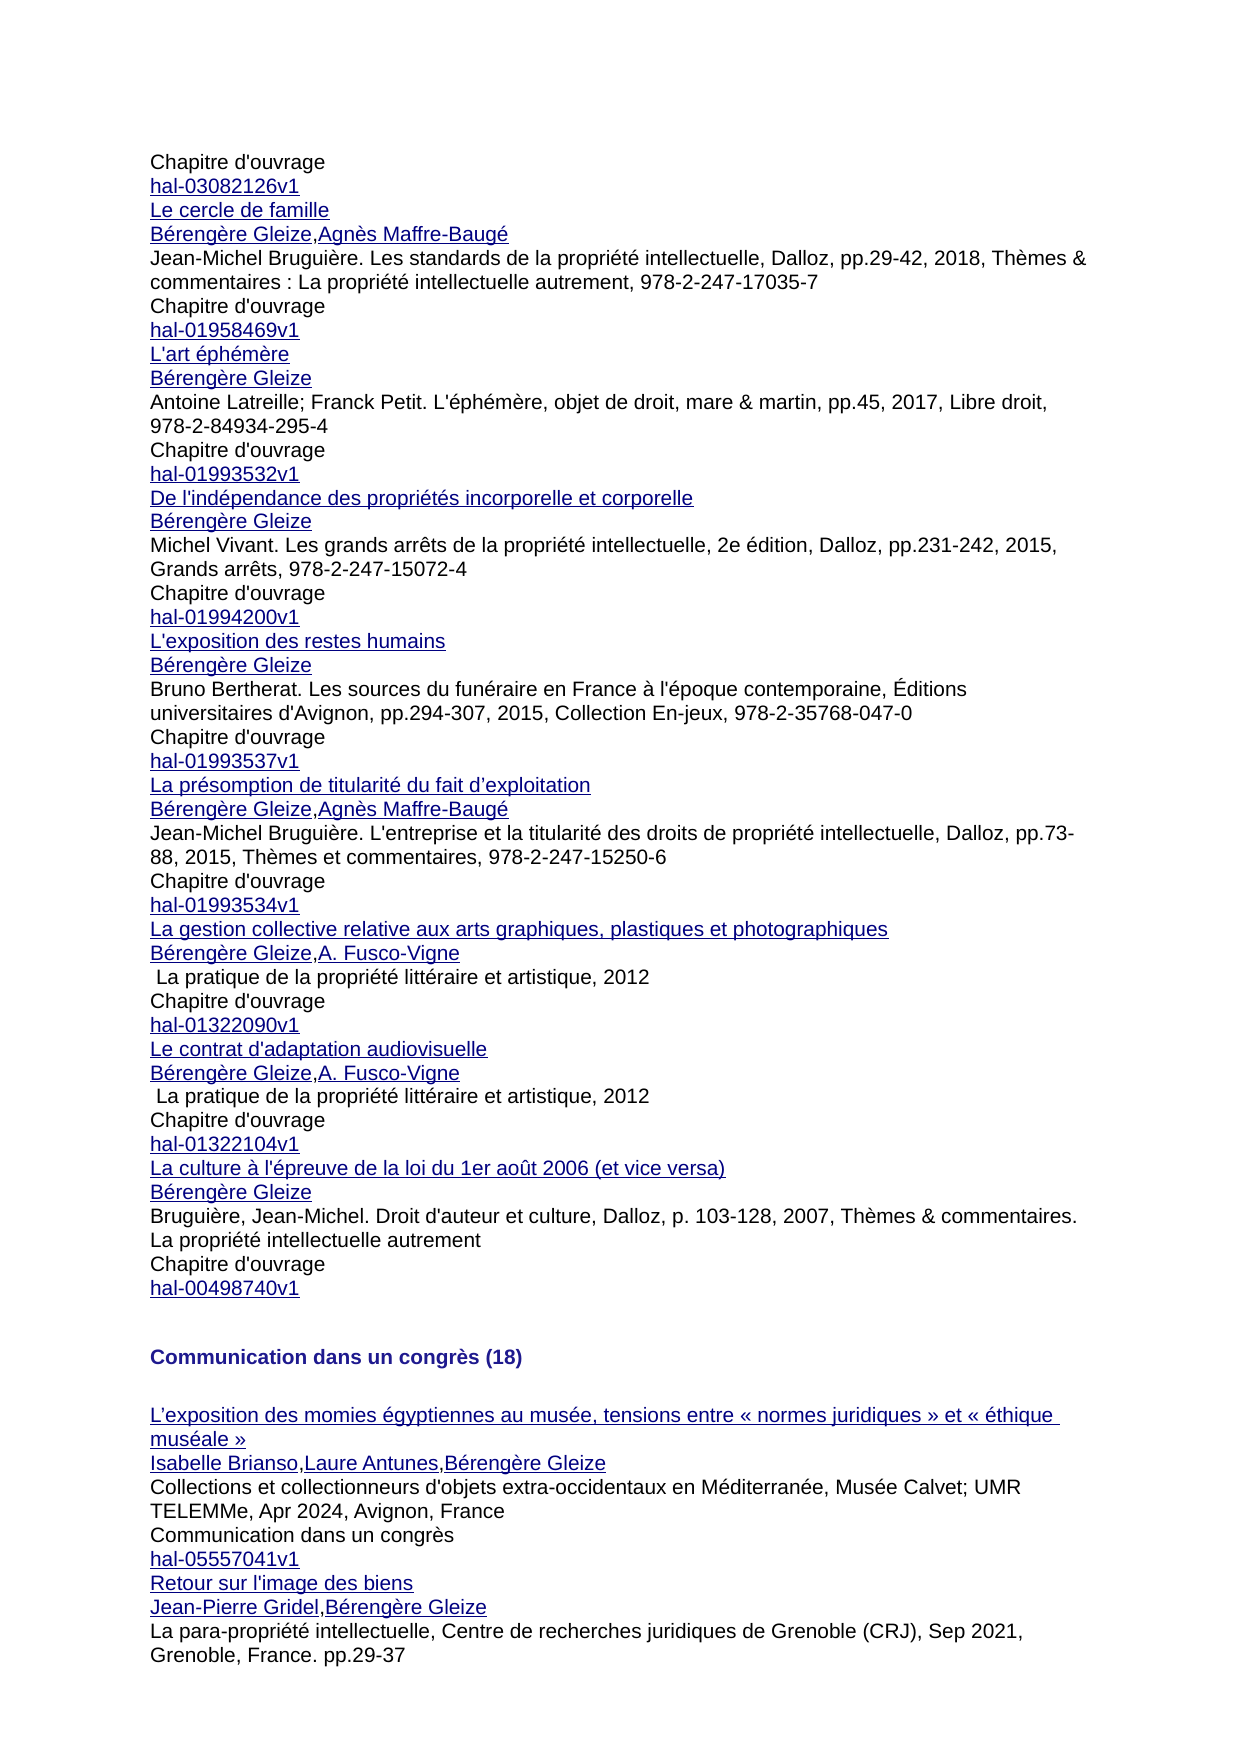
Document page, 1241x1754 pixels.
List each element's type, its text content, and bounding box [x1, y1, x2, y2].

table_cell Retour sur l'image des biens Jean-Pierre Gridel,Bérengère Gleize La para-propriété intellectuelle, Centre de recherches juridiques de Grenoble (CRJ), Sep 2021, Grenoble, France. pp.29-37 [150, 1571, 1090, 1667]
table_cell La présomption de titularité du fait d’exploitation Bérengère Gleize,Agnès Maffre-Baugé Jean-Michel Bruguière. L'entreprise et la titularité des droits de propriété intellectuelle, Dalloz, pp.73-88, 2015, Thèmes et commentaires, 978-2-247-15250-6 Chapitre d'ouvrage hal-01993534v1 [150, 773, 1090, 917]
table_header L’exposition des momies égyptiennes au musée, tensions entre « normes juridiques » et « éthique muséale » Isabelle Brianso,Laure Antunes,Bérengère Gleize Collections et collectionneurs d'objets extra-occidentaux en Méditerranée, Musée Calvet; UMR TELEMMe, Apr 2024, Avignon, France Communication dans un congrès hal-05557041v1 [150, 1403, 1090, 1571]
table_cell De l'indépendance des propriétés incorporelle et corporelle Bérengère Gleize Michel Vivant. Les grands arrêts de la propriété intellectuelle, 2e édition, Dalloz, pp.231-242, 2015, Grands arrêts, 978-2-247-15072-4 Chapitre d'ouvrage hal-01994200v1 [150, 485, 1090, 629]
table_cell La culture à l'épreuve de la loi du 1er août 2006 (et vice versa) Bérengère Gleize Bruguière, Jean-Michel. Droit d'auteur et culture, Dalloz, p. 103-128, 2007, Thèmes & commentaires. La propriété intellectuelle autrement Chapitre d'ouvrage hal-00498740v1 [150, 1156, 1090, 1300]
table_cell La gestion collective relative aux arts graphiques, plastiques et photographiques Bérengère Gleize,A. Fusco-Vigne La pratique de la propriété littéraire et artistique, 2012 Chapitre d'ouvrage hal-01322090v1 [150, 917, 1090, 1036]
table_cell Le contrat d'adaptation audiovisuelle Bérengère Gleize,A. Fusco-Vigne La pratique de la propriété littéraire et artistique, 2012 Chapitre d'ouvrage hal-01322104v1 [150, 1036, 1090, 1156]
subtitle Communication dans un congrès (18) [150, 1345, 1090, 1369]
table_cell Chapitre d'ouvrage hal-03082126v1 [150, 150, 1090, 198]
table_cell L'exposition des restes humains Bérengère Gleize Bruno Bertherat. Les sources du funéraire en France à l'époque contemporaine, Éditions universitaires d'Avignon, pp.294-307, 2015, Collection En-jeux, 978-2-35768-047-0 Chapitre d'ouvrage hal-01993537v1 [150, 629, 1090, 773]
table_cell L'art éphémère Bérengère Gleize Antoine Latreille; Franck Petit. L'éphémère, objet de droit, mare & martin, pp.45, 2017, Libre droit, 978-2-84934-295-4 Chapitre d'ouvrage hal-01993532v1 [150, 342, 1090, 485]
table_cell Le cercle de famille Bérengère Gleize,Agnès Maffre-Baugé Jean-Michel Bruguière. Les standards de la propriété intellectuelle, Dalloz, pp.29-42, 2018, Thèmes & commentaires : La propriété intellectuelle autrement, 978-2-247-17035-7 Chapitre d'ouvrage hal-01958469v1 [150, 198, 1090, 342]
